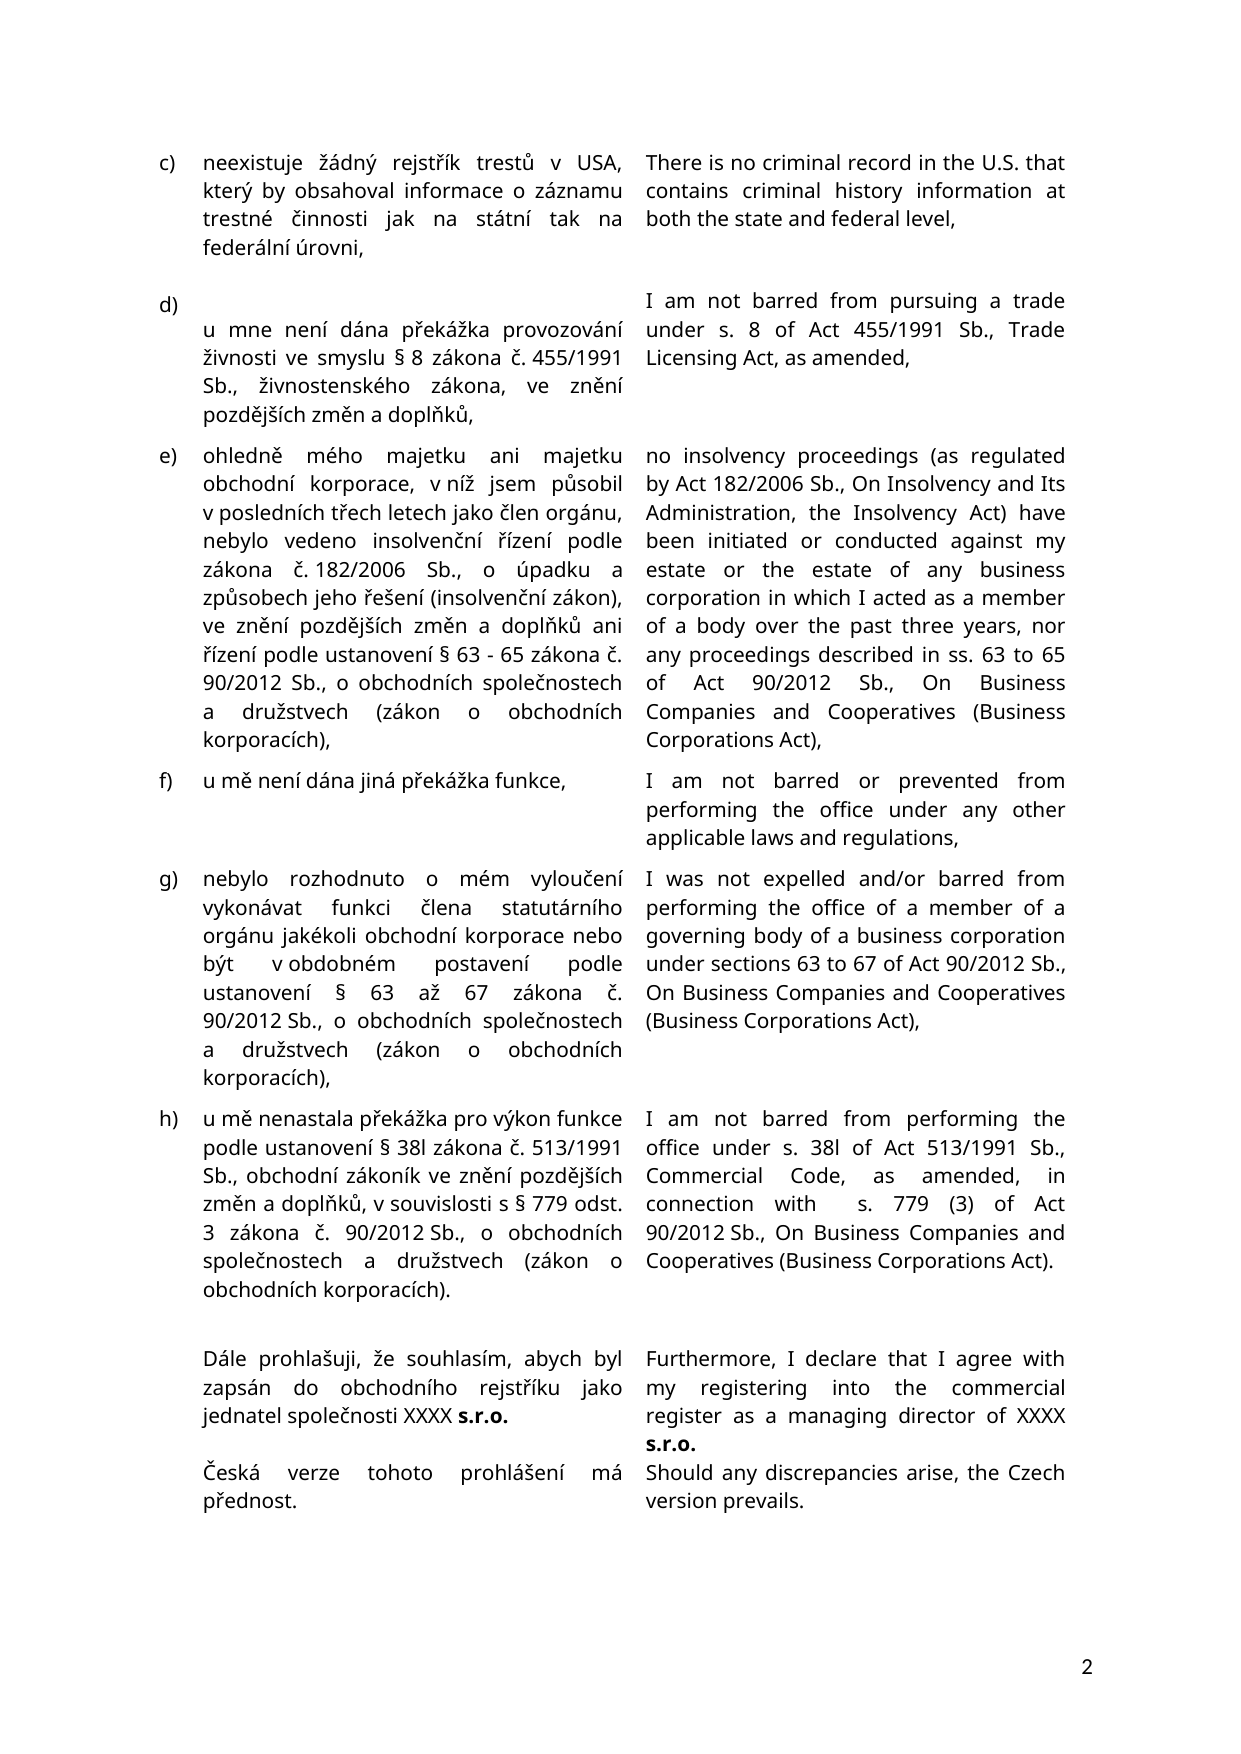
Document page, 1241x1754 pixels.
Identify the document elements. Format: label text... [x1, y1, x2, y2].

table_cell u mě není dána jiná překážka funkce, [191, 766, 634, 864]
table_cell [148, 1458, 191, 1543]
table_cell c) d) [148, 148, 191, 441]
table_cell h) [148, 1104, 191, 1316]
table_cell Furthermore, I declare that I agree with my registering into the commercial register as a managing director of XXXX s.r.o. [634, 1344, 1077, 1458]
table_cell I am not barred or prevented from performing the office under any other applicable laws and regulations, [634, 766, 1077, 864]
table_cell [191, 1316, 634, 1344]
table_cell [148, 1316, 191, 1344]
table_cell I am not barred from performing the office under s. 38l of Act 513/1991 Sb., Commercial Code, as amended, in connection with s. 779 (3) of Act 90/2012 Sb., On Business Companies and Cooperatives (Business Corporations Act). [634, 1104, 1077, 1316]
table_cell Dále prohlašuji, že souhlasím, abych byl zapsán do obchodního rejstříku jako jednatel společnosti XXXX s.r.o. [191, 1344, 634, 1458]
table_cell nebylo rozhodnuto o mém vyloučení vykonávat funkci člena statutárního orgánu jakékoli obchodní korporace nebo být v obdobném postavení podle ustanovení § 63 až 67 zákona č. 90/2012 Sb., o obchodních společnostech a družstvech (zákon o obchodních korporacích), [191, 864, 634, 1104]
table_cell Česká verze tohoto prohlášení má přednost. [191, 1458, 634, 1543]
table_cell g) [148, 864, 191, 1104]
table_cell no insolvency proceedings (as regulated by Act 182/2006 Sb., On Insolvency and Its Administration, the Insolvency Act) have been initiated or conducted against my estate or the estate of any business corporation in which I acted as a member of a body over the past three years, nor any proceedings described in ss. 63 to 65 of Act 90/2012 Sb., On Business Companies and Cooperatives (Business Corporations Act), [634, 441, 1077, 766]
table_cell neexistuje žádný rejstřík trestů v USA, který by obsahoval informace o záznamu trestné činnosti jak na státní tak na federální úrovni, u mne není dána překážka provozování živnosti ve smyslu § 8 zákona č. 455/1991 Sb., živnostenského zákona, ve znění pozdějších změn a doplňků, [191, 148, 634, 441]
table_cell There is no criminal record in the U.S. that contains criminal history information at both the state and federal level, I am not barred from pursuing a trade under s. 8 of Act 455/1991 Sb., Trade Licensing Act, as amended, [634, 148, 1077, 441]
table_cell Should any discrepancies arise, the Czech version prevails. [634, 1458, 1077, 1543]
table_cell f) [148, 766, 191, 864]
table_cell u mě nenastala překážka pro výkon funkce podle ustanovení § 38l zákona č. 513/1991 Sb., obchodní zákoník ve znění pozdějších změn a doplňků, v souvislosti s § 779 odst. 3 zákona č. 90/2012 Sb., o obchodních společnostech a družstvech (zákon o obchodních korporacích). [191, 1104, 634, 1316]
table_cell [634, 1316, 1077, 1344]
table_cell [148, 1344, 191, 1458]
table_cell ohledně mého majetku ani majetku obchodní korporace, v níž jsem působil v posledních třech letech jako člen orgánu, nebylo vedeno insolvenční řízení podle zákona č. 182/2006 Sb., o úpadku a způsobech jeho řešení (insolvenční zákon), ve znění pozdějších změn a doplňků ani řízení podle ustanovení § 63 - 65 zákona č. 90/2012 Sb., o obchodních společnostech a družstvech (zákon o obchodních korporacích), [191, 441, 634, 766]
table_cell e) [148, 441, 191, 766]
table_cell I was not expelled and/or barred from performing the office of a member of a governing body of a business corporation under sections 63 to 67 of Act 90/2012 Sb., On Business Companies and Cooperatives (Business Corporations Act), [634, 864, 1077, 1104]
